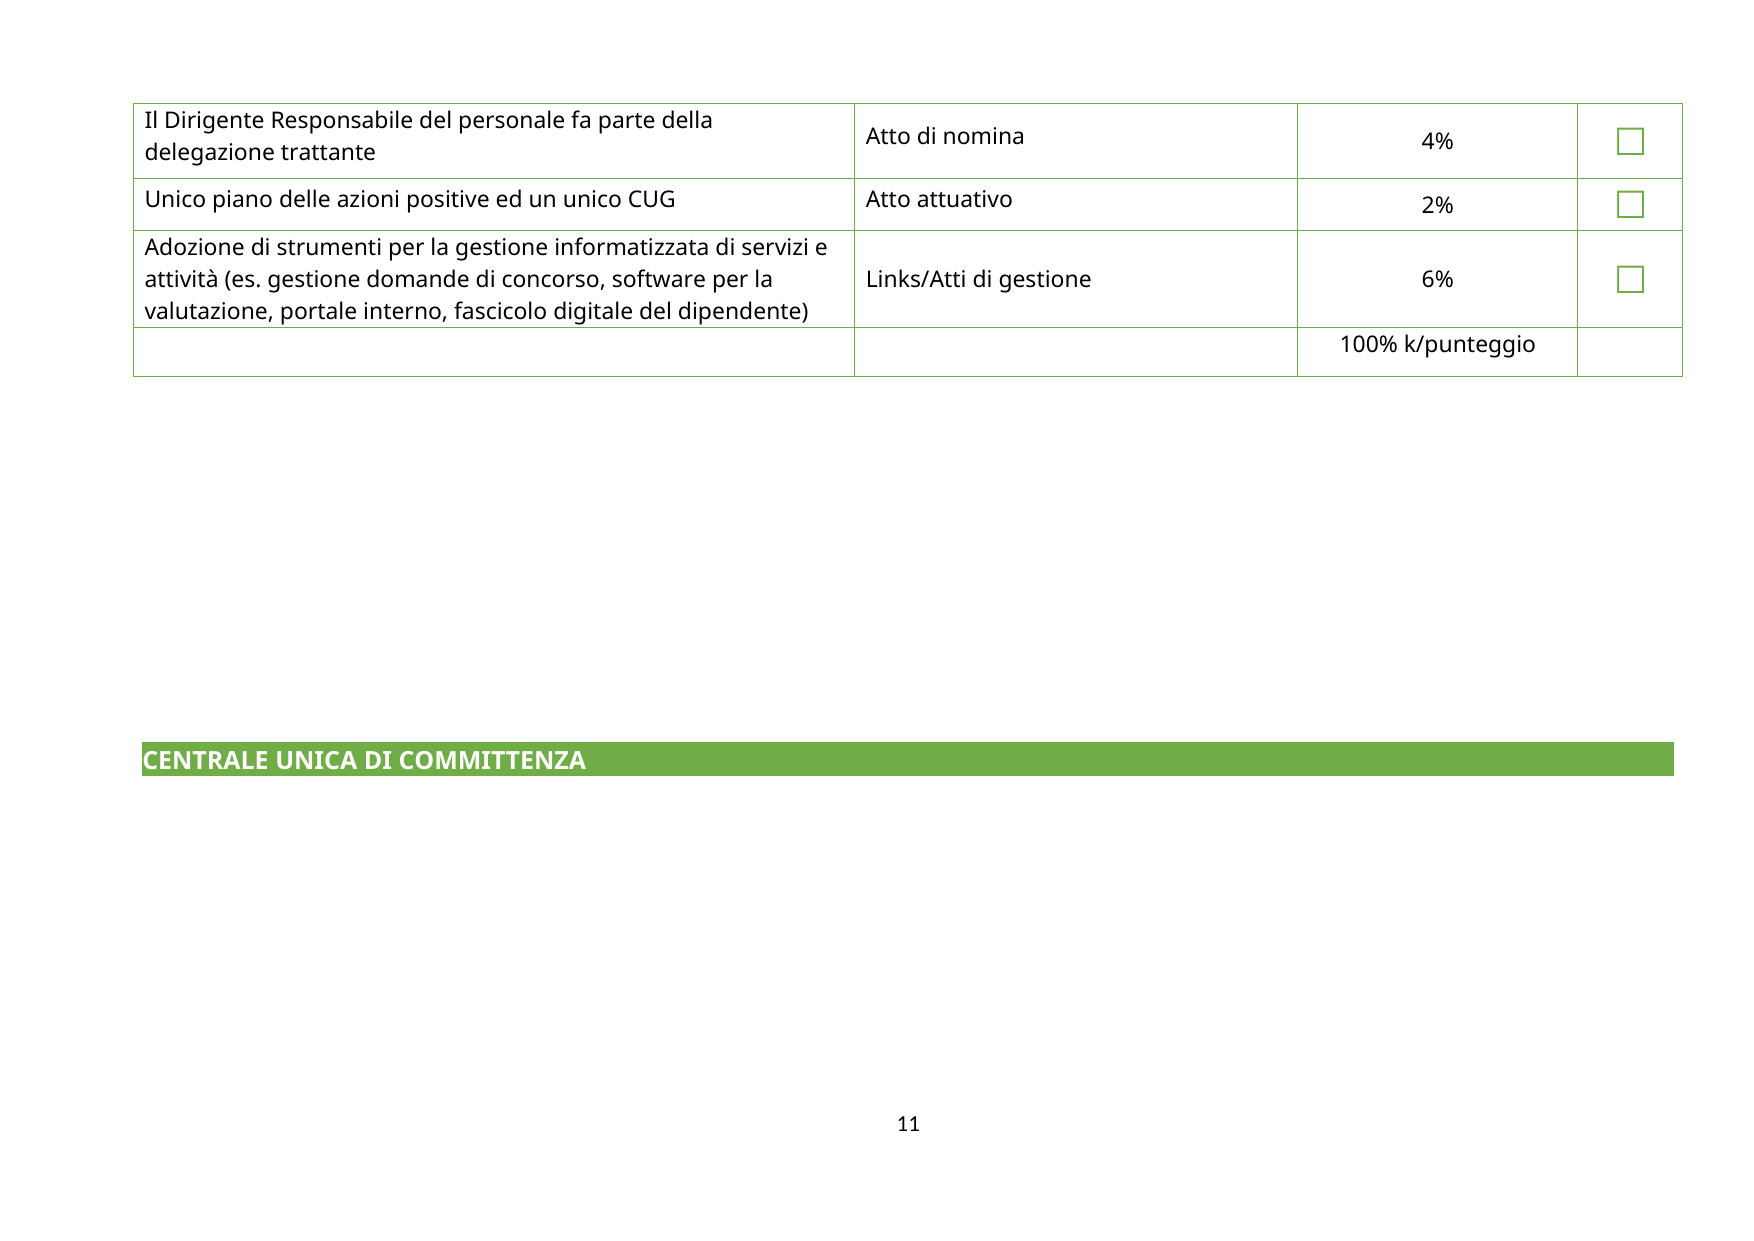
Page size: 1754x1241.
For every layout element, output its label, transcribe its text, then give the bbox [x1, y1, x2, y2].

table_cell [855, 328, 1297, 376]
table_cell Unico piano delle azioni positive ed un unico CUG [134, 179, 854, 230]
table_cell 100% k/punteggio [1298, 328, 1577, 376]
table_cell Adozione di strumenti per la gestione informatizzata di servizi e attività (es. gestione domande di concorso, software per la valutazione, portale interno, fascicolo digitale del dipendente) [134, 231, 854, 327]
table_cell ☐ [1578, 231, 1682, 327]
table_cell ☐ [1578, 179, 1682, 230]
table_cell 4% [1298, 104, 1577, 177]
table_cell 2% [1298, 179, 1577, 230]
table_cell [1578, 328, 1682, 376]
table_cell Il Dirigente Responsabile del personale fa parte della delegazione trattante [134, 104, 854, 177]
table_cell Links/Atti di gestione [855, 231, 1297, 327]
text CENTRALE UNICA DI COMMITTENZA [142, 742, 1674, 776]
table_cell Atto attuativo [855, 179, 1297, 230]
table_cell ☐ [1578, 104, 1682, 177]
table_cell [134, 328, 854, 376]
table_cell 6% [1298, 231, 1577, 327]
table_cell Atto di nomina [855, 104, 1297, 177]
